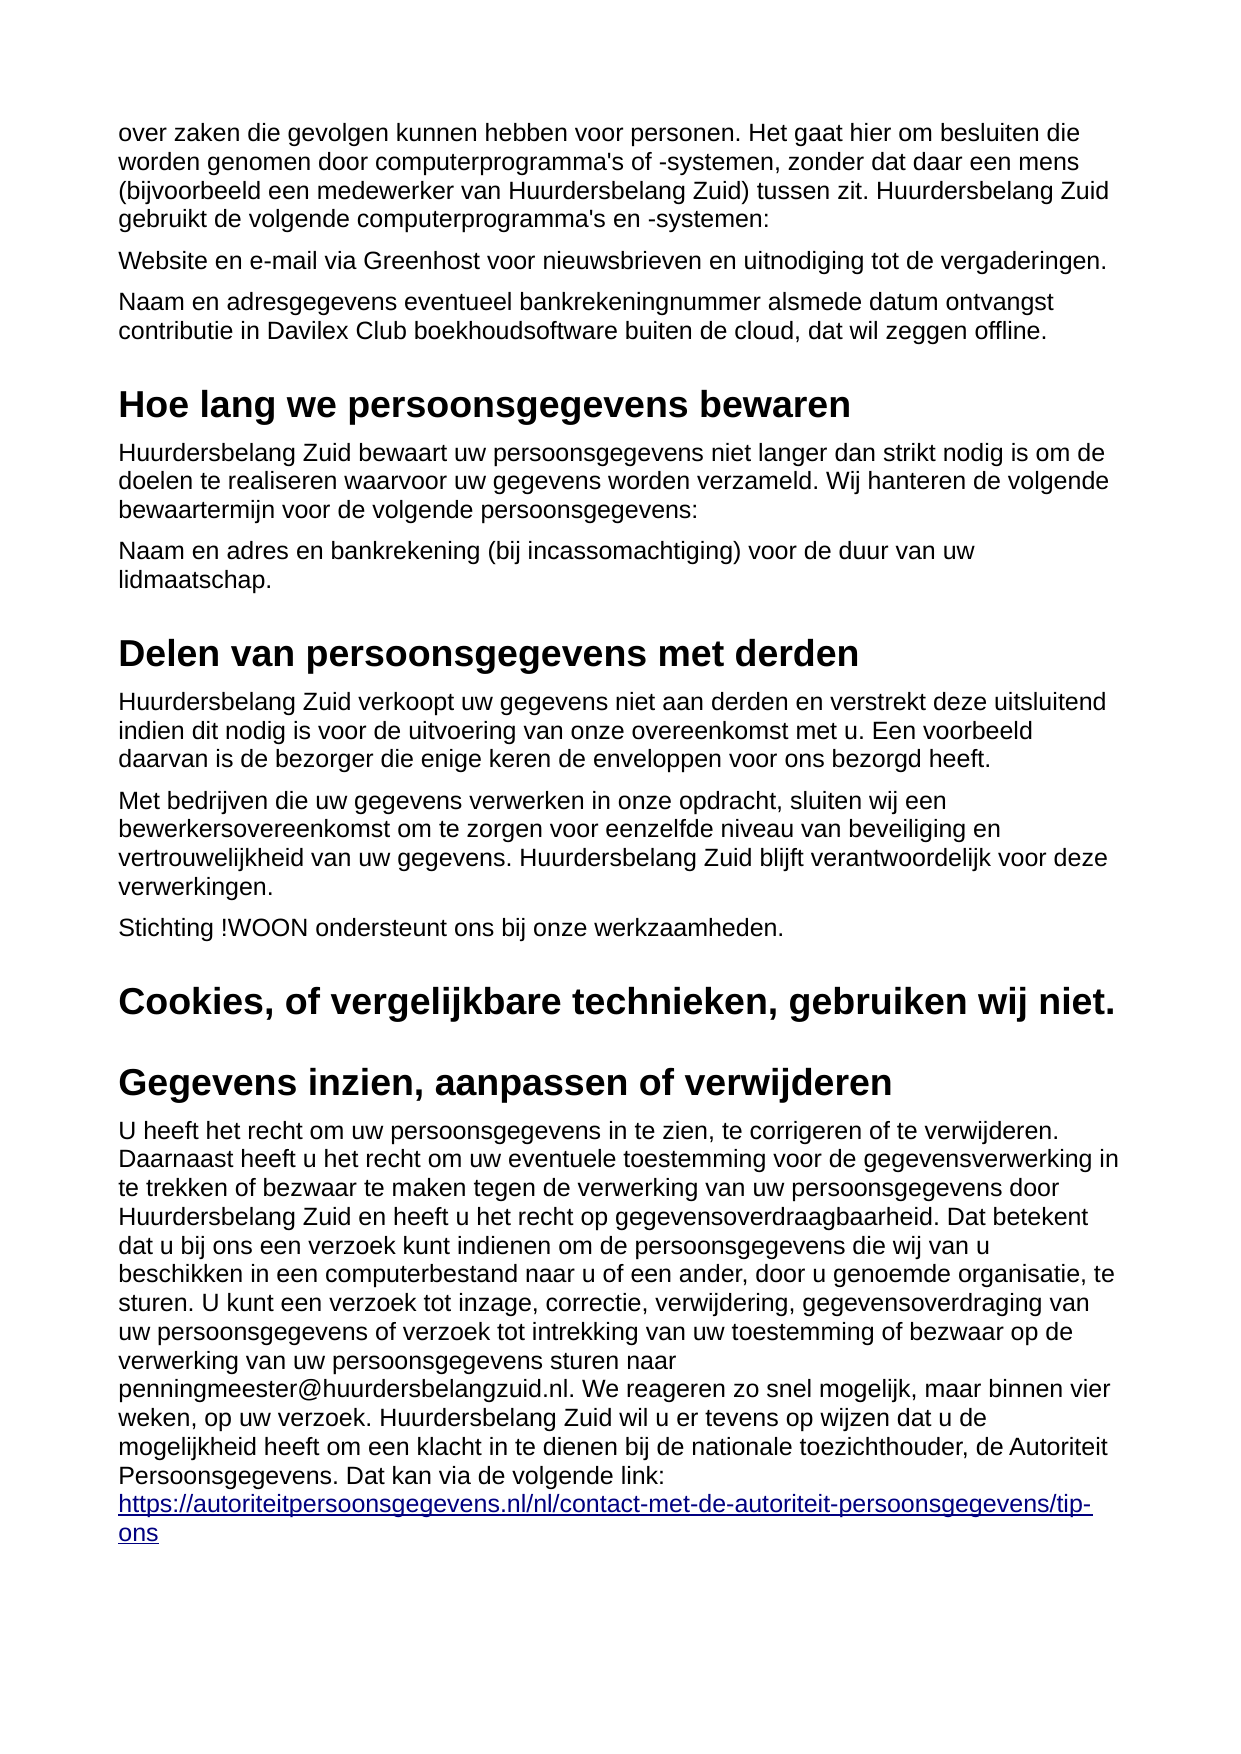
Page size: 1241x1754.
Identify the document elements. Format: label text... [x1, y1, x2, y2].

subtitle Gegevens inzien, aanpassen of verwijderen [118, 1060, 1122, 1103]
text Met bedrijven die uw gegevens verwerken in onze opdracht, sluiten wij een bewerkersovereenkomst om te zorgen voor eenzelfde niveau van beveiliging en vertrouwelijkheid van uw gegevens. Huurdersbelang Zuid blijft verantwoordelijk voor deze verwerkingen. [118, 786, 1122, 901]
subtitle Delen van persoonsgegevens met derden [118, 631, 1122, 674]
text Stichting !WOON ondersteunt ons bij onze werkzaamheden. [118, 913, 1122, 942]
subtitle Hoe lang we persoonsgegevens bewaren [118, 382, 1122, 425]
text U heeft het recht om uw persoonsgegevens in te zien, te corrigeren of te verwijderen. Daarnaast heeft u het recht om uw eventuele toestemming voor de gegevensverwerking in te trekken of bezwaar te maken tegen de verwerking van uw persoonsgegevens door Huurdersbelang Zuid en heeft u het recht op gegevensoverdraagbaarheid. Dat betekent dat u bij ons een verzoek kunt indienen om de persoonsgegevens die wij van u beschikken in een computerbestand naar u of een ander, door u genoemde organisatie, te sturen. U kunt een verzoek tot inzage, correctie, verwijdering, gegevensoverdraging van uw persoonsgegevens of verzoek tot intrekking van uw toestemming of bezwaar op de verwerking van uw persoonsgegevens sturen naar penningmeester@huurdersbelangzuid.nl. We reageren zo snel mogelijk, maar binnen vier weken, op uw verzoek. Huurdersbelang Zuid wil u er tevens op wijzen dat u de mogelijkheid heeft om een klacht in te dienen bij de nationale toezichthouder, de Autoriteit Persoonsgegevens. Dat kan via de volgende link: https://autoriteitpersoonsgegevens.nl/nl/contact-met-de-autoriteit-persoonsgegevens/tip-ons [118, 1116, 1122, 1547]
text over zaken die gevolgen kunnen hebben voor personen. Het gaat hier om besluiten die worden genomen door computerprogramma's of -systemen, zonder dat daar een mens (bijvoorbeeld een medewerker van Huurdersbelang Zuid) tussen zit. Huurdersbelang Zuid gebruikt de volgende computerprogramma's en -systemen: [118, 118, 1122, 233]
subtitle Cookies, of vergelijkbare technieken, gebruiken wij niet. [118, 979, 1122, 1022]
text Naam en adresgegevens eventueel bankrekeningnummer alsmede datum ontvangst contributie in Davilex Club boekhoudsoftware buiten de cloud, dat wil zeggen offline. [118, 287, 1122, 344]
text Huurdersbelang Zuid bewaart uw persoonsgegevens niet langer dan strikt nodig is om de doelen te realiseren waarvoor uw gegevens worden verzameld. Wij hanteren de volgende bewaartermijn voor de volgende persoonsgegevens: [118, 437, 1122, 524]
text Huurdersbelang Zuid verkoopt uw gegevens niet aan derden en verstrekt deze uitsluitend indien dit nodig is voor de uitvoering van onze overeenkomst met u. Een voorbeeld daarvan is de bezorger die enige keren de enveloppen voor ons bezorgd heeft. [118, 687, 1122, 773]
text Website en e-mail via Greenhost voor nieuwsbrieven en uitnodiging tot de vergaderingen. [118, 246, 1122, 274]
text Naam en adres en bankrekening (bij incassomachtiging) voor de duur van uw lidmaatschap. [118, 536, 1122, 594]
